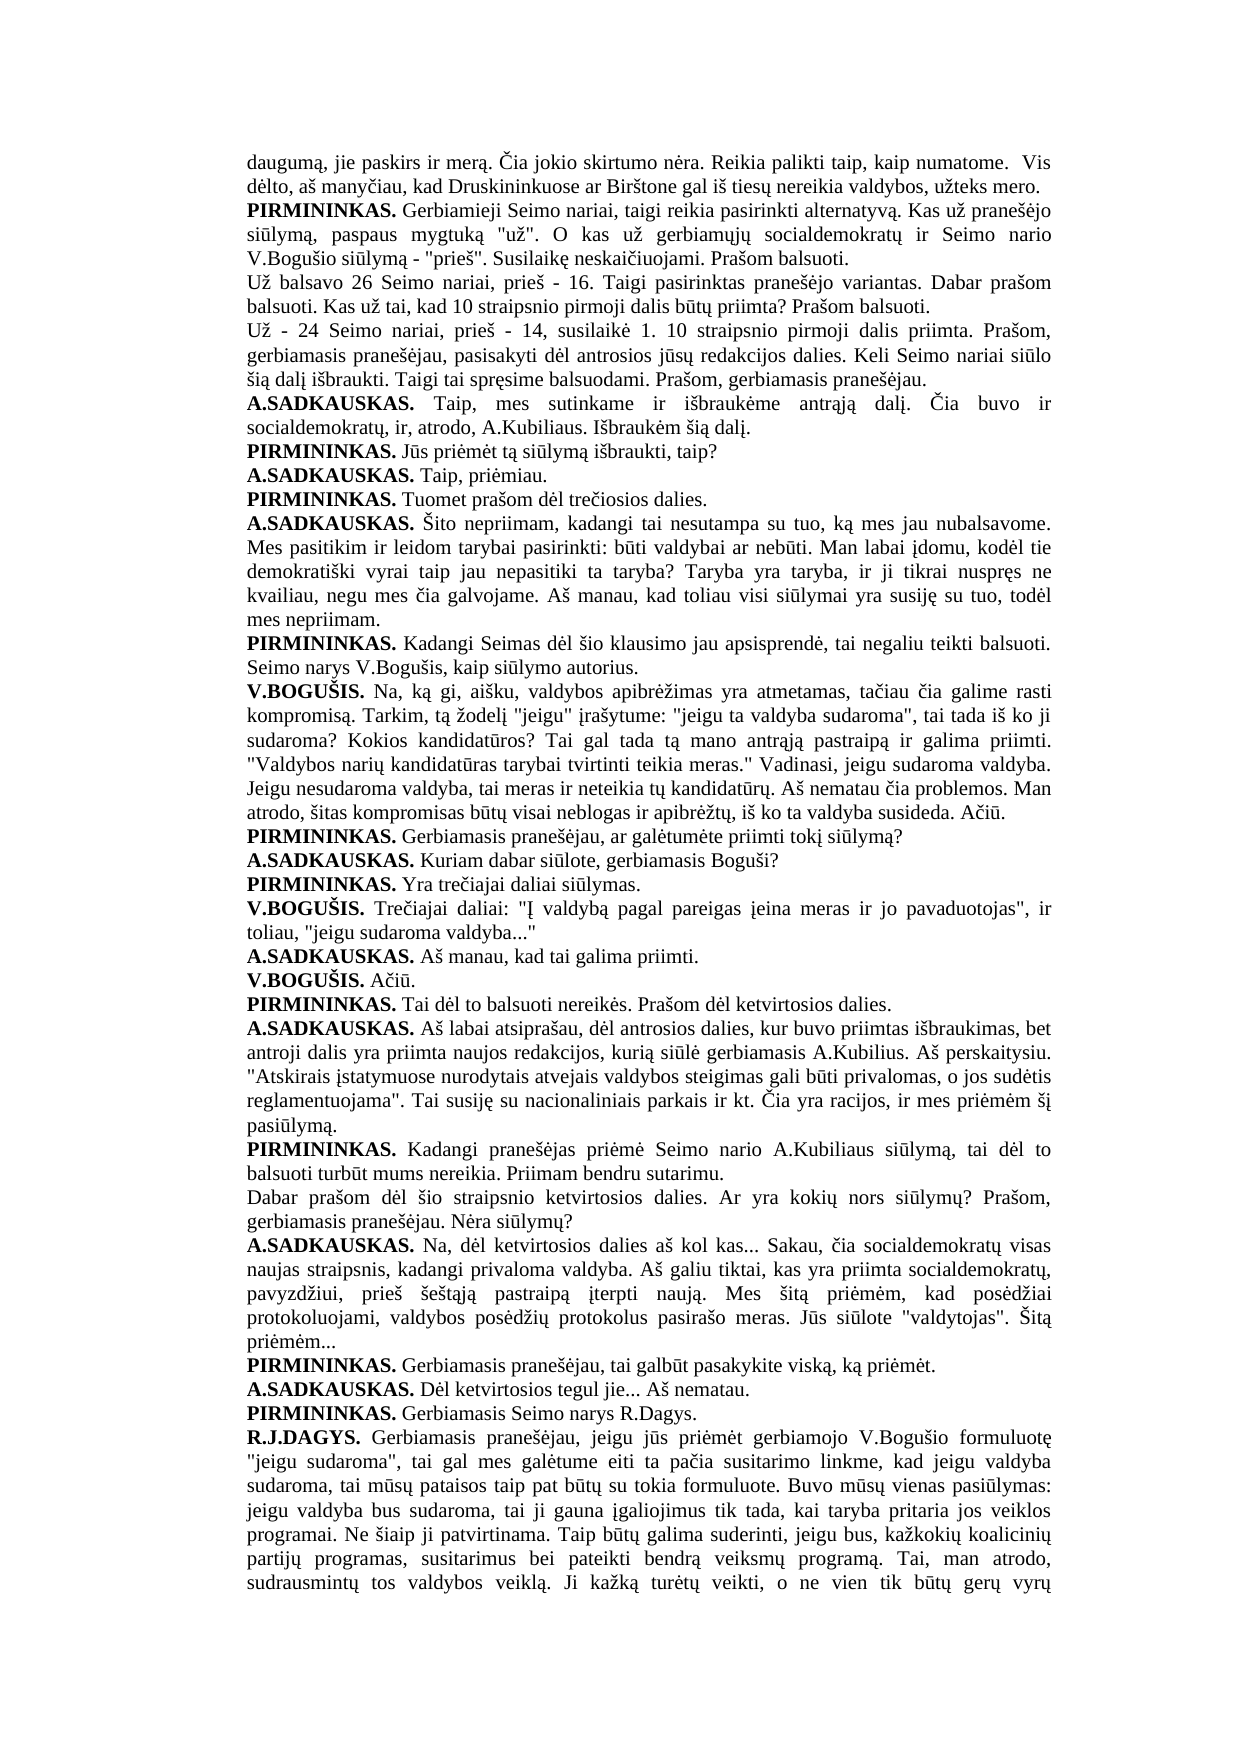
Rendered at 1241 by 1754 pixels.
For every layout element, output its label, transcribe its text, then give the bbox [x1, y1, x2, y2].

text daugumą, jie paskirs ir merą. Čia jokio skirtumo nėra. Reikia palikti taip, kaip numatome. Vis dėlto, aš manyčiau, kad Druskininkuose ar Birštone gal iš tiesų nereikia valdybos, užteks mero. [247, 150, 1053, 198]
text A.SADKAUSKAS. Kuriam dabar siūlote, gerbiamasis Boguši? [247, 848, 1053, 872]
text A.SADKAUSKAS. Dėl ketvirtosios tegul jie... Aš nematau. [247, 1377, 1053, 1401]
text PIRMININKAS. Kadangi Seimas dėl šio klausimo jau apsisprendė, tai negaliu teikti balsuoti. Seimo narys V.Bogušis, kaip siūlymo autorius. [247, 631, 1053, 679]
text PIRMININKAS. Tuomet prašom dėl trečiosios dalies. [247, 487, 1053, 511]
text A.SADKAUSKAS. Aš labai atsiprašau, dėl antrosios dalies, kur buvo priimtas išbraukimas, bet antroji dalis yra priimta naujos redakcijos, kurią siūlė gerbiamasis A.Kubilius. Aš perskaitysiu. "Atskirais įstatymuose nurodytais atvejais valdybos steigimas gali būti privalomas, o jos sudėtis reglamentuojama". Tai susiję su nacionaliniais parkais ir kt. Čia yra racijos, ir mes priėmėm šį pasiūlymą. [247, 1016, 1053, 1137]
text Dabar prašom dėl šio straipsnio ketvirtosios dalies. Ar yra kokių nors siūlymų? Prašom, gerbiamasis pranešėjau. Nėra siūlymų? [247, 1185, 1053, 1233]
text Už balsavo 26 Seimo nariai, prieš - 16. Taigi pasirinktas pranešėjo variantas. Dabar prašom balsuoti. Kas už tai, kad 10 straipsnio pirmoji dalis būtų priimta? Prašom balsuoti. [247, 270, 1053, 318]
text V.BOGUŠIS. Trečiajai daliai: "Į valdybą pagal pareigas įeina meras ir jo pavaduotojas", ir toliau, "jeigu sudaroma valdyba..." [247, 896, 1053, 944]
text PIRMININKAS. Gerbiamasis pranešėjau, ar galėtumėte priimti tokį siūlymą? [247, 824, 1053, 848]
text A.SADKAUSKAS. Na, dėl ketvirtosios dalies aš kol kas... Sakau, čia socialdemokratų visas naujas straipsnis, kadangi privaloma valdyba. Aš galiu tiktai, kas yra priimta socialdemokratų, pavyzdžiui, prieš šeštąją pastraipą įterpti naują. Mes šitą priėmėm, kad posėdžiai protokoluojami, valdybos posėdžių protokolus pasirašo meras. Jūs siūlote "valdytojas". Šitą priėmėm... [247, 1233, 1053, 1353]
text V.BOGUŠIS. Ačiū. [247, 968, 1053, 992]
text V.BOGUŠIS. Na, ką gi, aišku, valdybos apibrėžimas yra atmetamas, tačiau čia galime rasti kompromisą. Tarkim, tą žodelį "jeigu" įrašytume: "jeigu ta valdyba sudaroma", tai tada iš ko ji sudaroma? Kokios kandidatūros? Tai gal tada tą mano antrąją pastraipą ir galima priimti. "Valdybos narių kandidatūras tarybai tvirtinti teikia meras." Vadinasi, jeigu sudaroma valdyba. Jeigu nesudaroma valdyba, tai meras ir neteikia tų kandidatūrų. Aš nematau čia problemos. Man atrodo, šitas kompromisas būtų visai neblogas ir apibrėžtų, iš ko ta valdyba susideda. Ačiū. [247, 679, 1053, 824]
text PIRMININKAS. Tai dėl to balsuoti nereikės. Prašom dėl ketvirtosios dalies. [247, 992, 1053, 1016]
text PIRMININKAS. Gerbiamieji Seimo nariai, taigi reikia pasirinkti alternatyvą. Kas už pranešėjo siūlymą, paspaus mygtuką "už". O kas už gerbiamųjų socialdemokratų ir Seimo nario V.Bogušio siūlymą - "prieš". Susilaikę neskaičiuojami. Prašom balsuoti. [247, 198, 1053, 270]
text A.SADKAUSKAS. Taip, mes sutinkame ir išbraukėme antrąją dalį. Čia buvo ir socialdemokratų, ir, atrodo, A.Kubiliaus. Išbraukėm šią dalį. [247, 391, 1053, 439]
text PIRMININKAS. Jūs priėmėt tą siūlymą išbraukti, taip? [247, 439, 1053, 463]
text A.SADKAUSKAS. Taip, priėmiau. [247, 463, 1053, 487]
text PIRMININKAS. Gerbiamasis Seimo narys R.Dagys. [247, 1401, 1053, 1425]
text Už - 24 Seimo nariai, prieš - 14, susilaikė 1. 10 straipsnio pirmoji dalis priimta. Prašom, gerbiamasis pranešėjau, pasisakyti dėl antrosios jūsų redakcijos dalies. Keli Seimo nariai siūlo šią dalį išbraukti. Taigi tai spręsime balsuodami. Prašom, gerbiamasis pranešėjau. [247, 318, 1053, 391]
text A.SADKAUSKAS. Aš manau, kad tai galima priimti. [247, 944, 1053, 968]
text R.J.DAGYS. Gerbiamasis pranešėjau, jeigu jūs priėmėt gerbiamojo V.Bogušio formuluotę "jeigu sudaroma", tai gal mes galėtume eiti ta pačia susitarimo linkme, kad jeigu valdyba sudaroma, tai mūsų pataisos taip pat būtų su tokia formuluote. Buvo mūsų vienas pasiūlymas: jeigu valdyba bus sudaroma, tai ji gauna įgaliojimus tik tada, kai taryba pritaria jos veiklos programai. Ne šiaip ji patvirtinama. Taip būtų galima suderinti, jeigu bus, kažkokių koalicinių partijų programas, susitarimus bei pateikti bendrą veiksmų programą. Tai, man atrodo, sudrausmintų tos valdybos veiklą. Ji kažką turėtų veikti, o ne vien tik būtų gerų vyrų [247, 1425, 1053, 1594]
text PIRMININKAS. Yra trečiajai daliai siūlymas. [247, 872, 1053, 896]
text PIRMININKAS. Gerbiamasis pranešėjau, tai galbūt pasakykite viską, ką priėmėt. [247, 1353, 1053, 1377]
text PIRMININKAS. Kadangi pranešėjas priėmė Seimo nario A.Kubiliaus siūlymą, tai dėl to balsuoti turbūt mums nereikia. Priimam bendru sutarimu. [247, 1137, 1053, 1185]
text A.SADKAUSKAS. Šito nepriimam, kadangi tai nesutampa su tuo, ką mes jau nubalsavome. Mes pasitikim ir leidom tarybai pasirinkti: būti valdybai ar nebūti. Man labai įdomu, kodėl tie demokratiški vyrai taip jau nepasitiki ta taryba? Taryba yra taryba, ir ji tikrai nuspręs ne kvailiau, negu mes čia galvojame. Aš manau, kad toliau visi siūlymai yra susiję su tuo, todėl mes nepriimam. [247, 511, 1053, 631]
